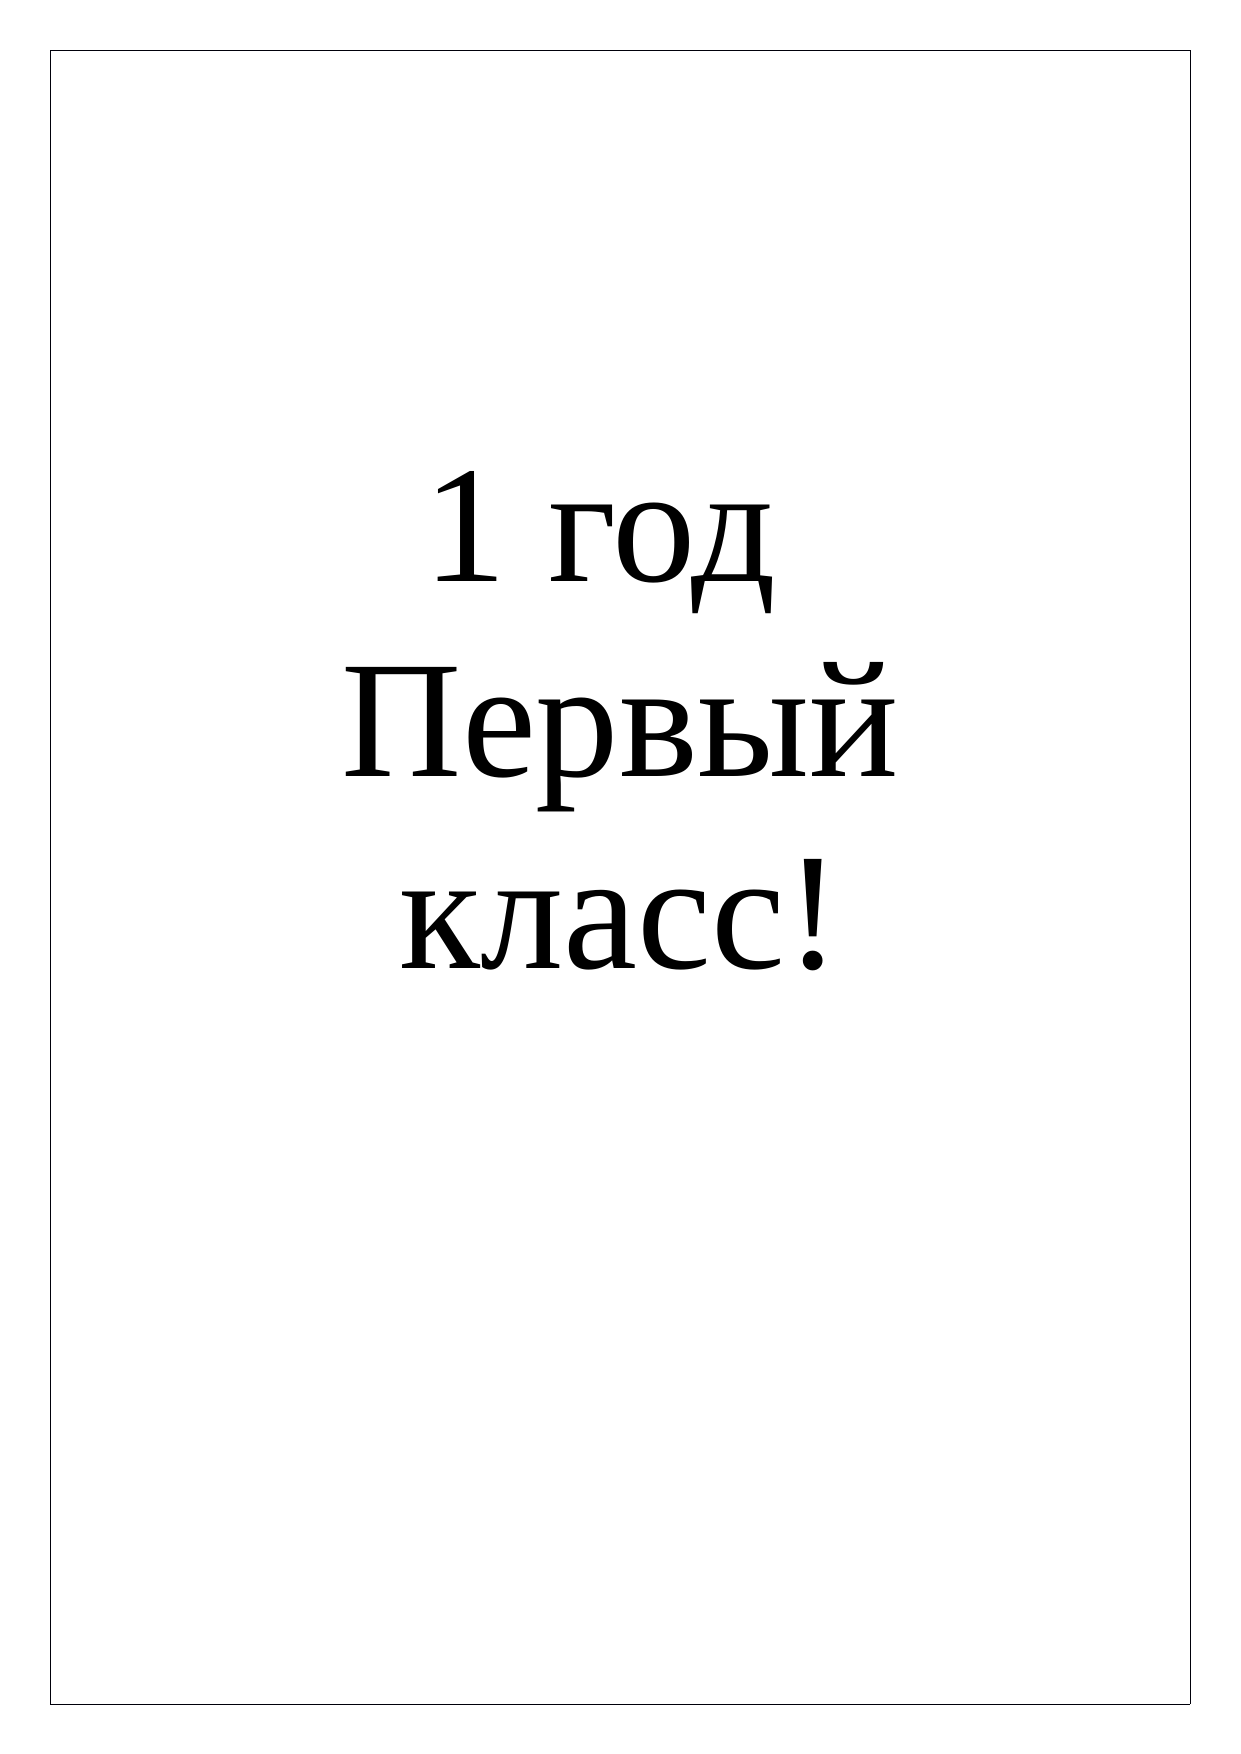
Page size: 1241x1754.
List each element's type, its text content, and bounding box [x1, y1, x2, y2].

text Первый класс! [126, 621, 1114, 1004]
text 1 год [126, 426, 1114, 618]
